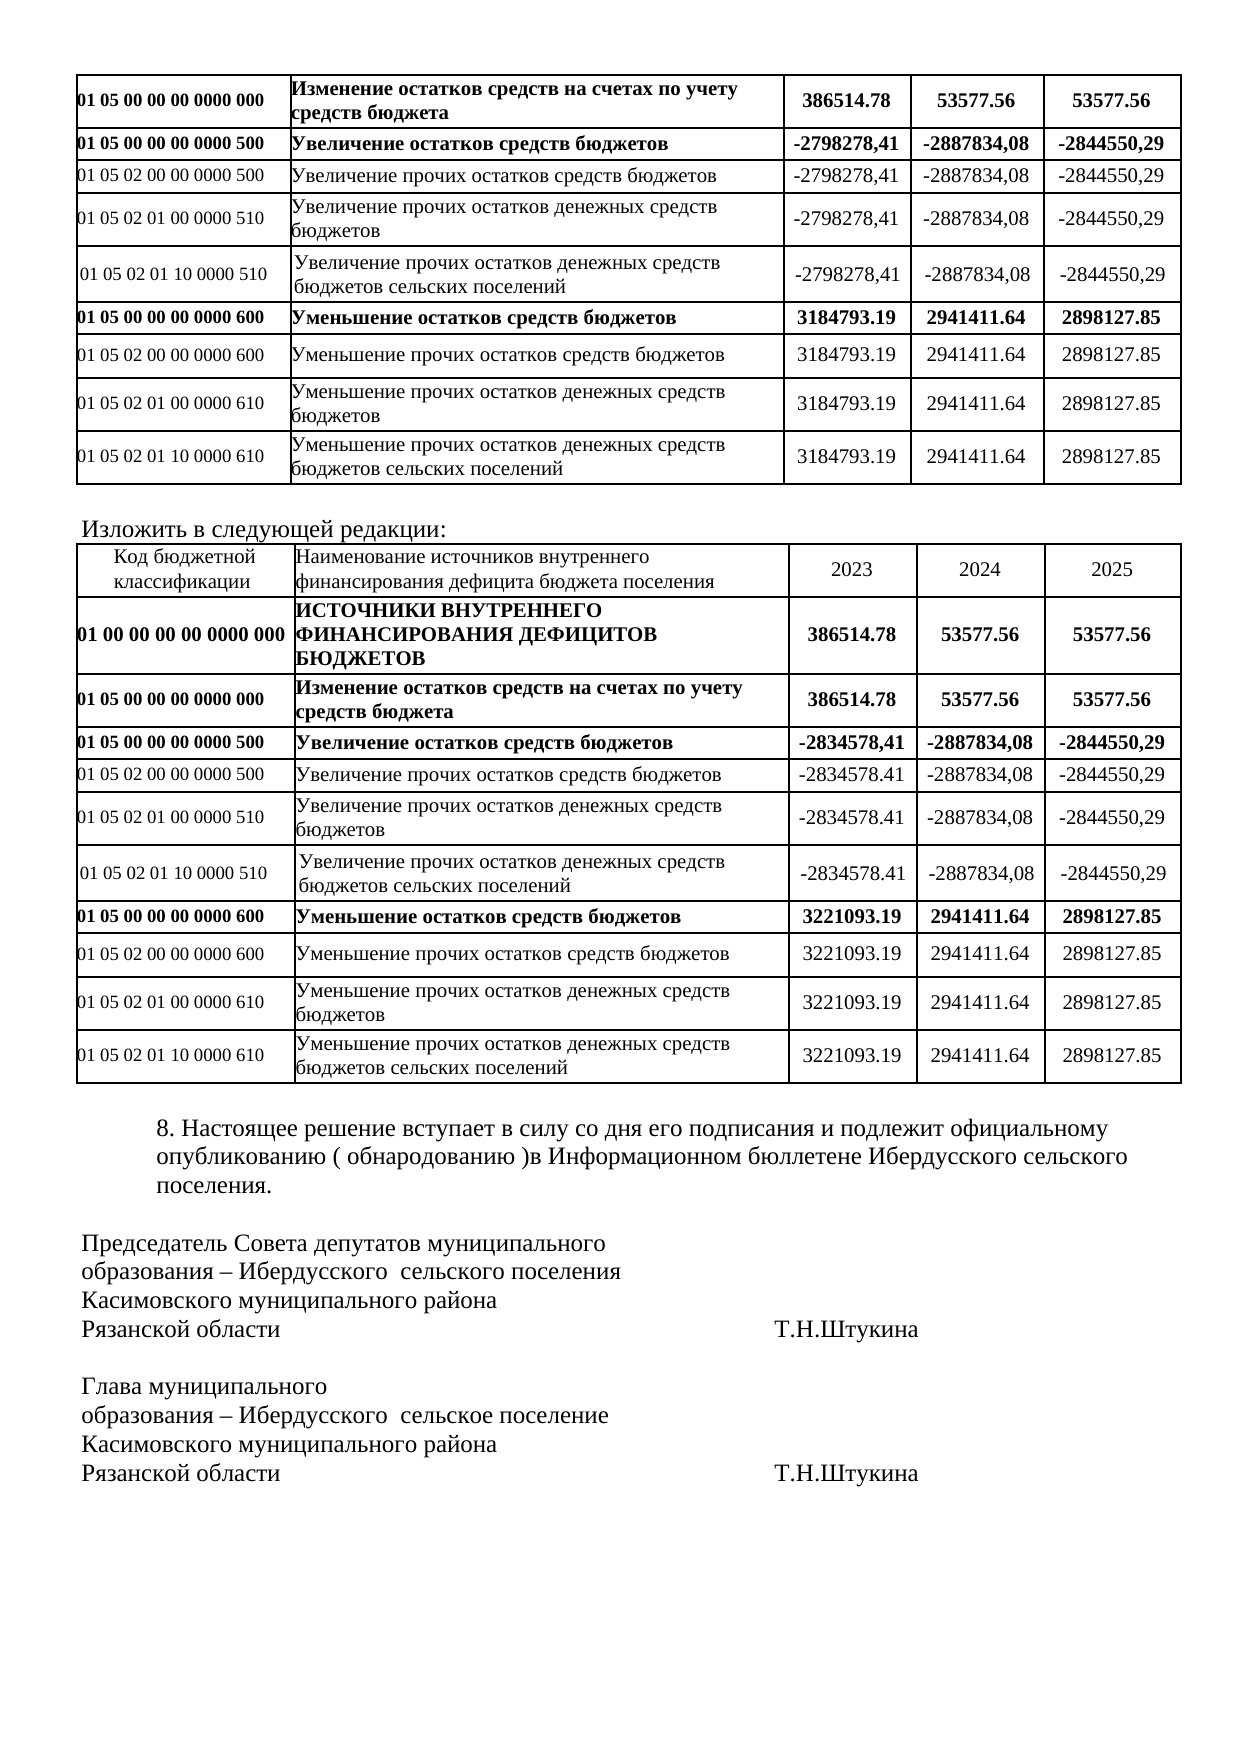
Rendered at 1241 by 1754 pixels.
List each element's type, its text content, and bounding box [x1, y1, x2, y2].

table_cell Увеличение прочих остатков денежных средств бюджетов [296, 793, 788, 844]
table_cell 2941411,64 [912, 335, 1043, 377]
table_cell 2898127,85 [1045, 432, 1180, 483]
table_cell -2844550,29 [1046, 793, 1180, 844]
table_cell Изменение остатков средств на счетах по учету средств бюджета [292, 76, 783, 127]
table_cell 3221093,19 [790, 978, 916, 1029]
text Рязанской области Т.Н.Штукина [81, 1314, 1152, 1343]
table_cell 2898127,85 [1046, 1031, 1180, 1082]
table_cell -2844550,29 [1046, 846, 1180, 900]
table_cell Уменьшение прочих остатков денежных средств бюджетов сельских поселений [292, 432, 783, 483]
table_cell Увеличение прочих остатков средств бюджетов [296, 760, 788, 791]
table_header 2025 [1046, 545, 1180, 596]
table_cell -2887834,08 [912, 247, 1043, 301]
table_cell Изменение остатков средств на счетах по учету средств бюджета [296, 675, 788, 726]
text Изложить в следующей редакции: [81, 514, 1152, 542]
table_cell 53577,56 [1046, 675, 1180, 726]
table_cell 2898127,85 [1046, 902, 1180, 932]
table_cell Увеличение прочих остатков средств бюджетов [292, 161, 783, 192]
table_cell -2798278,41 [785, 129, 910, 159]
table_cell -2887834,08 [918, 846, 1044, 900]
table_cell 2941411,64 [912, 432, 1043, 483]
table_cell 01 05 02 01 00 0000 610 [78, 379, 290, 430]
table_cell Увеличение прочих остатков денежных средств бюджетов сельских поселений [292, 247, 783, 301]
table_cell 53577,56 [912, 76, 1043, 127]
table_cell 01 05 02 01 10 0000 610 [78, 1031, 294, 1082]
table_header 2023 [790, 545, 916, 596]
table_cell Уменьшение остатков средств бюджетов [296, 902, 788, 932]
table_cell 01 05 02 01 00 0000 510 [78, 194, 290, 245]
table_cell 01 05 00 00 00 0000 500 [78, 129, 290, 159]
table_header Код бюджетной классификации [78, 545, 294, 596]
table_cell 01 05 02 00 00 0000 600 [78, 934, 294, 976]
table_cell -2844550,29 [1045, 129, 1180, 159]
table_cell -2798278,41 [785, 161, 910, 192]
table_cell 01 05 02 01 10 0000 610 [78, 432, 290, 483]
table_cell 2898127,85 [1046, 978, 1180, 1029]
list 8. Настоящее решение вступает в силу со дня его подписания и подлежит официальному опубликованию ( обнародованию )в Информационном бюллетене Ибердусского сельского поселения. [119, 1113, 1152, 1199]
text образования – Ибердусского сельское поселение [81, 1400, 1152, 1429]
table_cell 2898127,85 [1045, 335, 1180, 377]
table_cell 2941411,64 [912, 379, 1043, 430]
table_cell Уменьшение прочих остатков денежных средств бюджетов [292, 379, 783, 430]
table_cell 01 05 02 01 00 0000 510 [78, 793, 294, 844]
table_cell -2844550,29 [1045, 194, 1180, 245]
table_cell 2941411,64 [918, 934, 1044, 976]
table_cell -2887834,08 [912, 129, 1043, 159]
table_cell Увеличение прочих остатков денежных средств бюджетов [292, 194, 783, 245]
text Рязанской области Т.Н.Штукина [81, 1458, 1152, 1486]
table_cell 386514,78 [790, 675, 916, 726]
text Глава муниципального [81, 1371, 1152, 1400]
table_cell Уменьшение прочих остатков денежных средств бюджетов сельских поселений [296, 1031, 788, 1082]
table_cell 3221093,19 [790, 934, 916, 976]
table_cell 01 05 00 00 00 0000 500 [78, 728, 294, 758]
table_header 2024 [918, 545, 1044, 596]
table_cell 01 05 00 00 00 0000 600 [78, 902, 294, 932]
table_header Наименование источников внутреннего финансирования дефицита бюджета поселения [296, 545, 788, 596]
table_cell 01 05 02 00 00 0000 600 [78, 335, 290, 377]
table_cell 3221093,19 [790, 902, 916, 932]
table_cell 3184793,19 [785, 335, 910, 377]
table_cell Уменьшение прочих остатков денежных средств бюджетов [296, 978, 788, 1029]
table_cell 2941411,64 [912, 303, 1043, 333]
table_cell -2798278,41 [785, 247, 910, 301]
table_cell Увеличение остатков средств бюджетов [296, 728, 788, 758]
table_cell ИСТОЧНИКИ ВНУТРЕННЕГО ФИНАНСИРОВАНИЯ ДЕФИЦИТОВ БЮДЖЕТОВ [296, 598, 788, 673]
table_cell 53577,56 [1046, 598, 1180, 673]
table_cell -2844550,29 [1045, 247, 1180, 301]
table_cell 01 05 02 01 10 0000 510 [78, 846, 294, 900]
table_cell 01 05 02 01 00 0000 610 [78, 978, 294, 1029]
table_cell -2844550,29 [1046, 760, 1180, 791]
table_cell 2941411,64 [918, 978, 1044, 1029]
table_cell Увеличение прочих остатков денежных средств бюджетов сельских поселений [296, 846, 788, 900]
table_cell 53577,56 [918, 598, 1044, 673]
table_cell Увеличение остатков средств бюджетов [292, 129, 783, 159]
table_cell -2887834,08 [912, 194, 1043, 245]
table_cell 01 05 02 00 00 0000 500 [78, 161, 290, 192]
table_cell 3184793,19 [785, 379, 910, 430]
text образования – Ибердусского сельского поселения [81, 1256, 1152, 1285]
table_cell 3221093,19 [790, 1031, 916, 1082]
table_cell -2844550,29 [1045, 161, 1180, 192]
table_cell 386514,78 [790, 598, 916, 673]
table_cell 2898127,85 [1045, 379, 1180, 430]
table_cell 386514,78 [785, 76, 910, 127]
table_cell 53577,56 [1045, 76, 1180, 127]
table_cell 2898127,85 [1045, 303, 1180, 333]
table_cell 01 00 00 00 00 0000 000 [78, 598, 294, 673]
table_cell -2887834,08 [918, 760, 1044, 791]
text Касимовского муниципального района [81, 1285, 1152, 1314]
table_cell Уменьшение прочих остатков средств бюджетов [292, 335, 783, 377]
table_cell 01 05 00 00 00 0000 600 [78, 303, 290, 333]
table_cell -2887834,08 [918, 793, 1044, 844]
table_cell 01 05 00 00 00 0000 000 [78, 675, 294, 726]
table_cell 2898127,85 [1046, 934, 1180, 976]
table_cell 01 05 02 00 00 0000 500 [78, 760, 294, 791]
text Касимовского муниципального района [81, 1429, 1152, 1458]
table_cell -2834578,41 [790, 728, 916, 758]
table_cell 01 05 00 00 00 0000 000 [78, 76, 290, 127]
table_cell -2887834,08 [912, 161, 1043, 192]
table_cell -2844550,29 [1046, 728, 1180, 758]
text Председатель Совета депутатов муниципального [81, 1228, 1152, 1256]
table_cell 01 05 02 01 10 0000 510 [78, 247, 290, 301]
table_cell -2834578,41 [790, 760, 916, 791]
table_cell 53577,56 [918, 675, 1044, 726]
table_cell -2887834,08 [918, 728, 1044, 758]
table_cell -2834578,41 [790, 846, 916, 900]
table_cell Уменьшение прочих остатков средств бюджетов [296, 934, 788, 976]
table_cell 2941411,64 [918, 902, 1044, 932]
table_cell 3184793,19 [785, 303, 910, 333]
table_cell -2834578,41 [790, 793, 916, 844]
table_cell 3184793,19 [785, 432, 910, 483]
table_cell 2941411,64 [918, 1031, 1044, 1082]
table_cell Уменьшение остатков средств бюджетов [292, 303, 783, 333]
table_cell -2798278,41 [785, 194, 910, 245]
